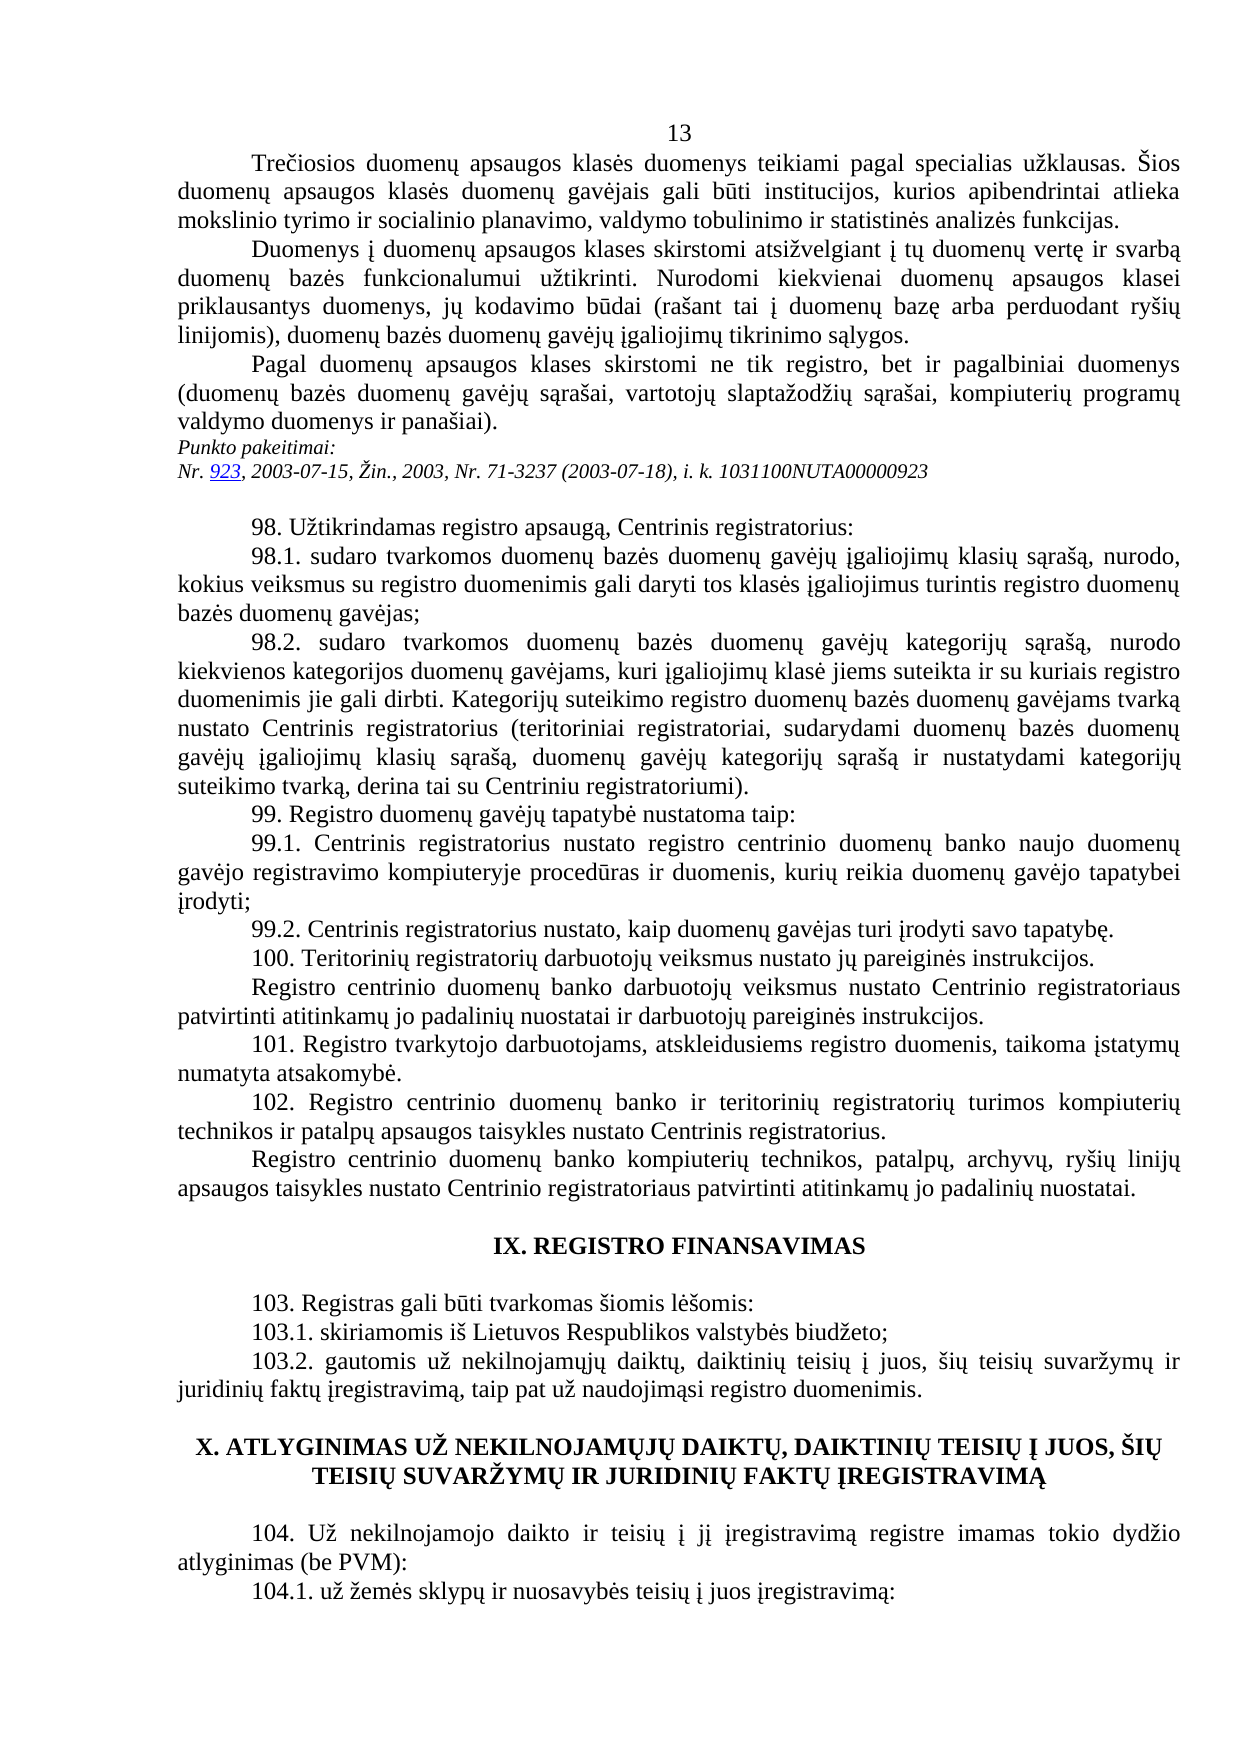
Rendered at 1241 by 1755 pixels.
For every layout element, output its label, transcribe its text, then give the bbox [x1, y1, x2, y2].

text 103.1. skiriamomis iš Lietuvos Respublikos valstybės biudžeto; [177, 1317, 1181, 1346]
text 99.1. Centrinis registratorius nustato registro centrinio duomenų banko naujo duomenų gavėjo registravimo kompiuteryje procedūras ir duomenis, kurių reikia duomenų gavėjo tapatybei įrodyti; [177, 828, 1181, 914]
text 99. Registro duomenų gavėjų tapatybė nustatoma taip: [177, 799, 1181, 828]
text 104.1. už žemės sklypų ir nuosavybės teisių į juos įregistravimą: [177, 1576, 1181, 1604]
text 101. Registro tvarkytojo darbuotojams, atskleidusiems registro duomenis, taikoma įstatymų numatyta atsakomybė. [177, 1029, 1181, 1087]
text Duomenys į duomenų apsaugos klases skirstomi atsižvelgiant į tų duomenų vertę ir svarbą duomenų bazės funkcionalumui užtikrinti. Nurodomi kiekvienai duomenų apsaugos klasei priklausantys duomenys, jų kodavimo būdai (rašant tai į duomenų bazę arba perduodant ryšių linijomis), duomenų bazės duomenų gavėjų įgaliojimų tikrinimo sąlygos. [177, 234, 1181, 349]
text Trečiosios duomenų apsaugos klasės duomenys teikiami pagal specialias užklausas. Šios duomenų apsaugos klasės duomenų gavėjais gali būti institucijos, kurios apibendrintai atlieka mokslinio tyrimo ir socialinio planavimo, valdymo tobulinimo ir statistinės analizės funkcijas. [177, 148, 1181, 234]
text 104. Už nekilnojamojo daikto ir teisių į jį įregistravimą registre imamas tokio dydžio atlyginimas (be PVM): [177, 1518, 1181, 1576]
text Registro centrinio duomenų banko darbuotojų veiksmus nustato Centrinio registratoriaus patvirtinti atitinkamų jo padalinių nuostatai ir darbuotojų pareiginės instrukcijos. [177, 972, 1181, 1029]
text 98. Užtikrindamas registro apsaugą, Centrinis registratorius: [177, 512, 1181, 541]
text Pagal duomenų apsaugos klases skirstomi ne tik registro, bet ir pagalbiniai duomenys (duomenų bazės duomenų gavėjų sąrašai, vartotojų slaptažodžių sąrašai, kompiuterių programų valdymo duomenys ir panašiai). [177, 349, 1181, 435]
text 99.2. Centrinis registratorius nustato, kaip duomenų gavėjas turi įrodyti savo tapatybę. [177, 914, 1181, 943]
text 103.2. gautomis už nekilnojamųjų daiktų, daiktinių teisių į juos, šių teisių suvaržymų ir juridinių faktų įregistravimą, taip pat už naudojimąsi registro duomenimis. [177, 1346, 1181, 1403]
text X. ATLYGINIMAS UŽ NEKILNOJAMŲJŲ DAIKTŲ, DAIKTINIŲ TEISIŲ Į JUOS, ŠIŲ TEISIŲ SUVARŽYMŲ IR JURIDINIŲ FAKTŲ ĮREGISTRAVIMĄ [177, 1432, 1181, 1489]
text Punkto pakeitimai: [177, 435, 1181, 459]
text Registro centrinio duomenų banko kompiuterių technikos, patalpų, archyvų, ryšių linijų apsaugos taisykles nustato Centrinio registratoriaus patvirtinti atitinkamų jo padalinių nuostatai. [177, 1144, 1181, 1202]
text 103. Registras gali būti tvarkomas šiomis lėšomis: [177, 1288, 1181, 1317]
text 102. Registro centrinio duomenų banko ir teritorinių registratorių turimos kompiuterių technikos ir patalpų apsaugos taisykles nustato Centrinis registratorius. [177, 1087, 1181, 1144]
text 98.2. sudaro tvarkomos duomenų bazės duomenų gavėjų kategorijų sąrašą, nurodo kiekvienos kategorijos duomenų gavėjams, kuri įgaliojimų klasė jiems suteikta ir su kuriais registro duomenimis jie gali dirbti. Kategorijų suteikimo registro duomenų bazės duomenų gavėjams tvarką nustato Centrinis registratorius (teritoriniai registratoriai, sudarydami duomenų bazės duomenų gavėjų įgaliojimų klasių sąrašą, duomenų gavėjų kategorijų sąrašą ir nustatydami kategorijų suteikimo tvarką, derina tai su Centriniu registratoriumi). [177, 627, 1181, 799]
text 100. Teritorinių registratorių darbuotojų veiksmus nustato jų pareiginės instrukcijos. [177, 943, 1181, 972]
text Nr. 923, 2003-07-15, Žin., 2003, Nr. 71-3237 (2003-07-18), i. k. 1031100NUTA00000923 [177, 459, 1181, 483]
text 98.1. sudaro tvarkomos duomenų bazės duomenų gavėjų įgaliojimų klasių sąrašą, nurodo, kokius veiksmus su registro duomenimis gali daryti tos klasės įgaliojimus turintis registro duomenų bazės duomenų gavėjas; [177, 541, 1181, 627]
text IX. REGISTRO FINANSAVIMAS [177, 1231, 1181, 1259]
